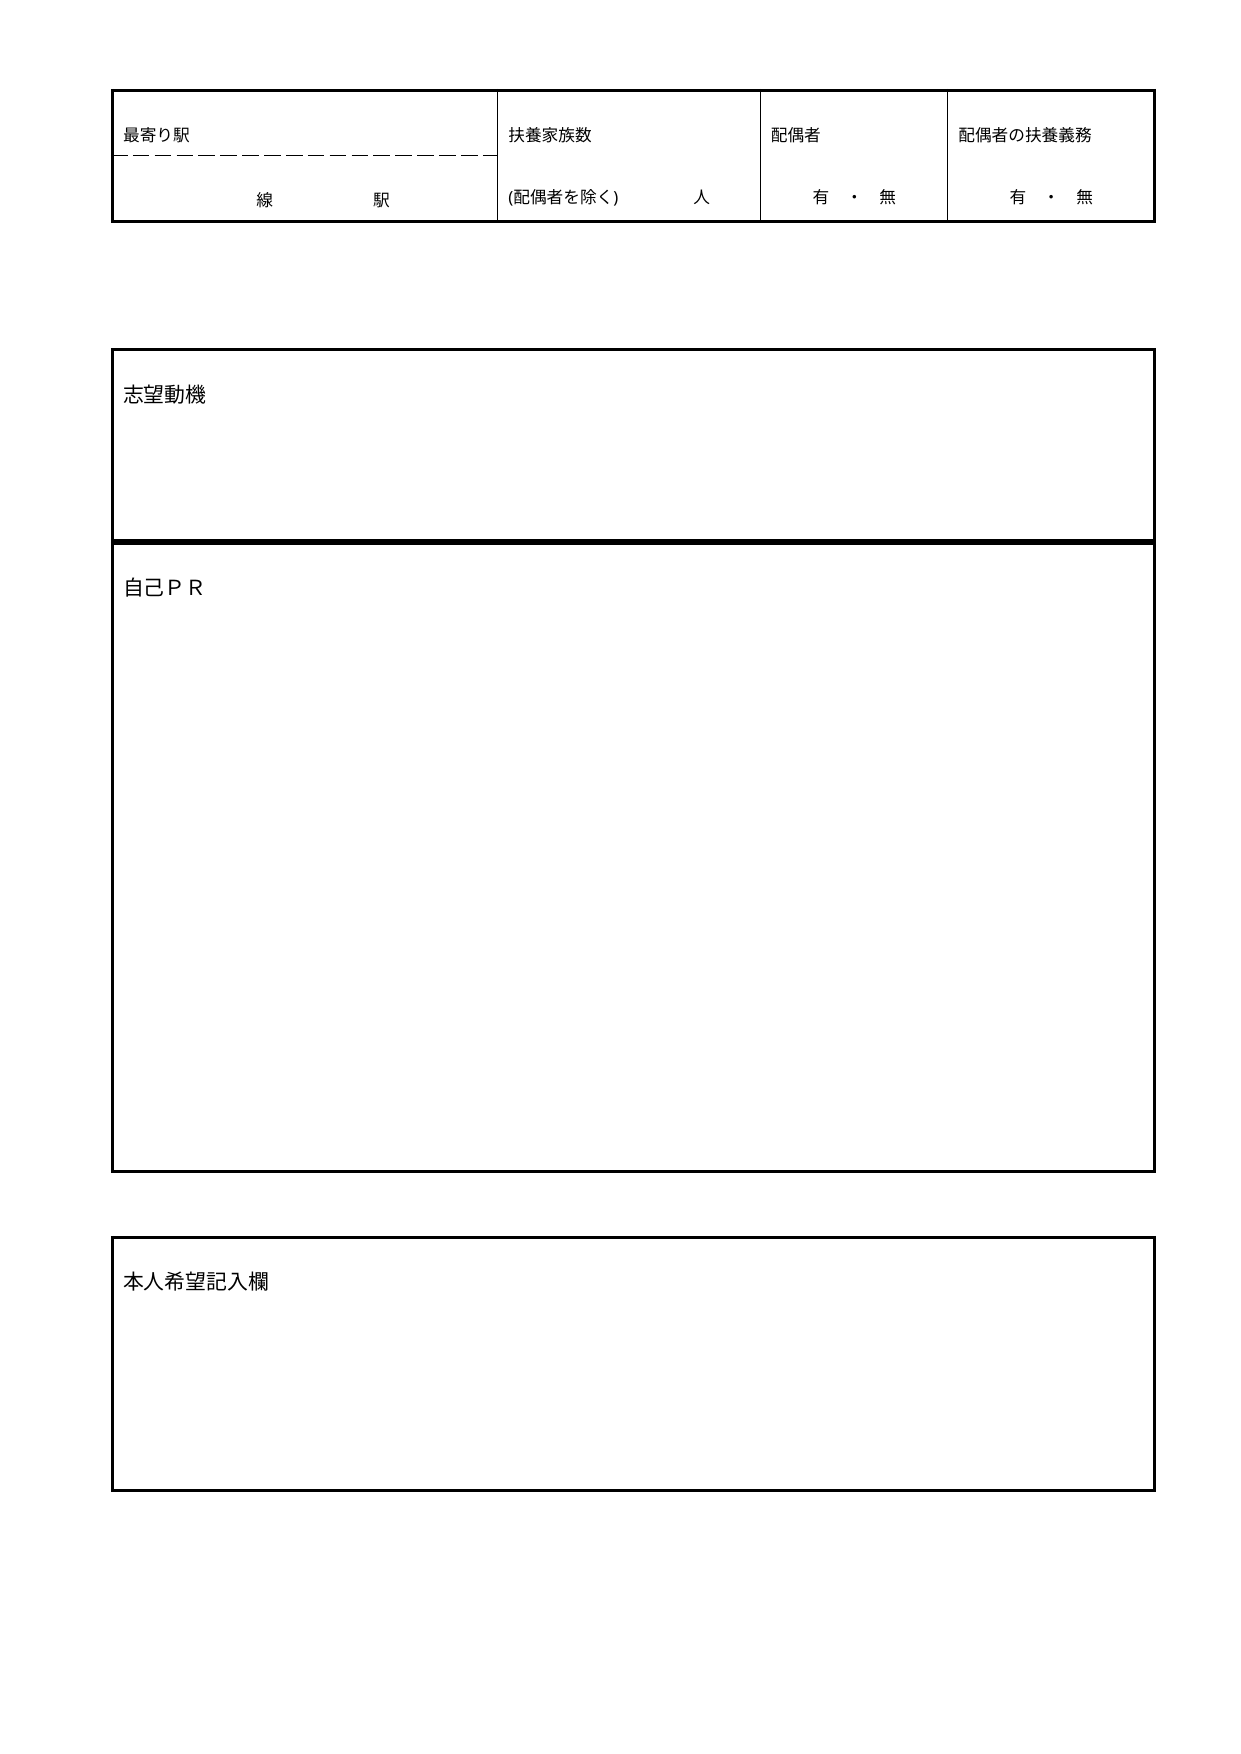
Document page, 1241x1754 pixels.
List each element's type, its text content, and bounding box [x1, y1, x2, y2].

table_cell 線 駅 [114, 155, 497, 220]
table_header 配偶者 有 ・ 無 [761, 92, 947, 220]
table_header 最寄り駅 [114, 92, 497, 154]
table_header 自己ＰＲ [114, 545, 1153, 1170]
table_header 志望動機 [114, 351, 1153, 539]
table_header 本人希望記入欄 [114, 1239, 1153, 1489]
table_header 扶養家族数 (配偶者を除く) 人 [498, 92, 760, 220]
table_header 配偶者の扶養義務 有 ・ 無 [948, 92, 1153, 220]
